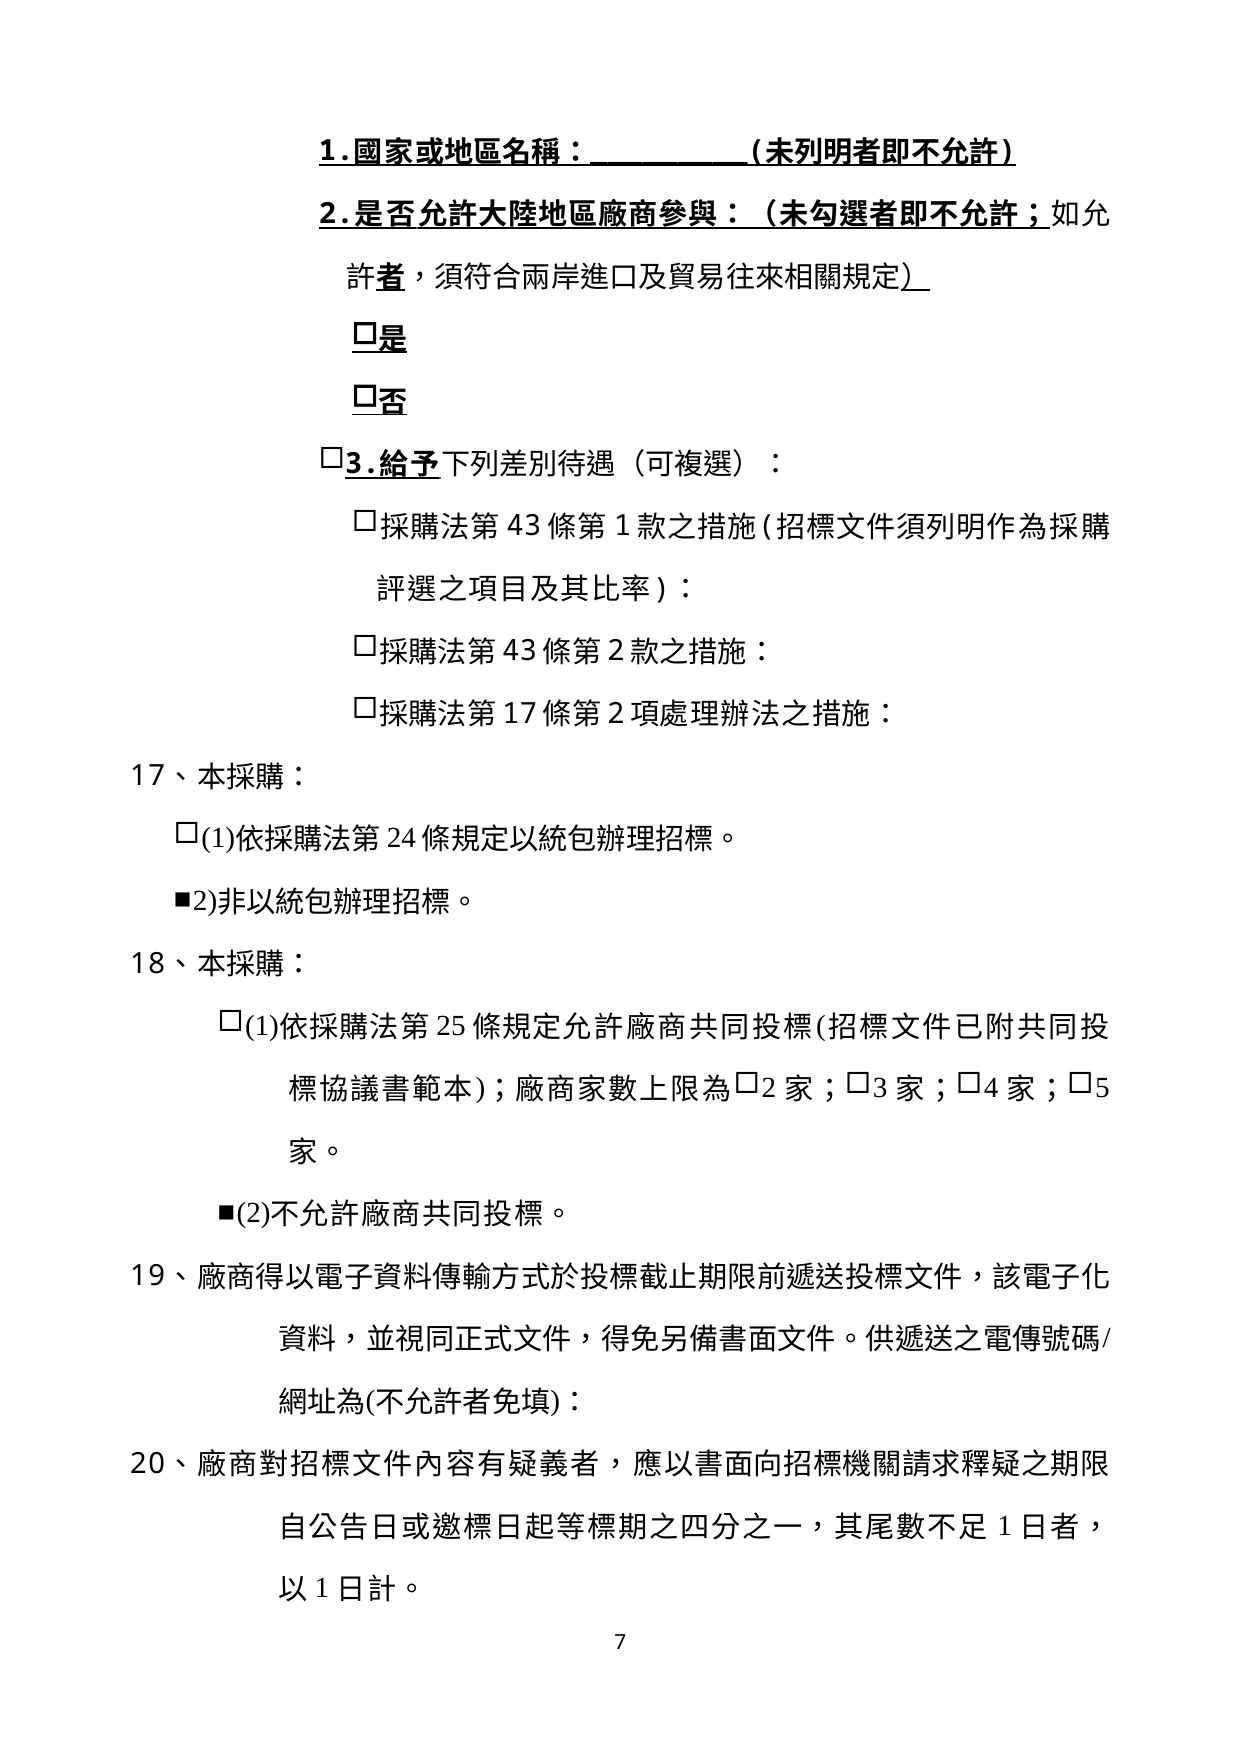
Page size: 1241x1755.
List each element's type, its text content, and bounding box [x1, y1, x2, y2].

text 否 [352, 358, 1110, 420]
text 採購法第43條第2款之措施： [352, 608, 1110, 670]
list 廠商對招標文件內容有疑義者，應以書面向招標機關請求釋疑之期限：自公告日或邀標日起等標期之四分之一，其尾數不足1日者，以1日計。 [130, 1420, 1110, 1608]
list 廠商得以電子資料傳輸方式於投標截止期限前遞送投標文件，該電子化資料，並視同正式文件，得免另備書面文件。供遞送之電傳號碼/網址為(不允許者免填)： [130, 1233, 1110, 1420]
text ■2)非以統包辦理招標。 [130, 858, 1110, 920]
text 是 [352, 295, 1110, 358]
list 本採購： [130, 733, 1110, 795]
text 3.給予下列差別待遇（可複選）： [319, 420, 1110, 483]
text 採購法第43條第1款之措施(招標文件須列明作為採購評選之項目及其比率)： [352, 483, 1110, 608]
text (1)依採購法第25條規定允許廠商共同投標(招標文件已附共同投標協議書範本)；廠商家數上限為2家；3家；4家；5家。 [217, 983, 1110, 1170]
text ■(2)不允許廠商共同投標。 [217, 1170, 1110, 1233]
text 1.國家或地區名稱：_________(未列明者即不允許) [319, 108, 1110, 170]
text 2.是否允許大陸地區廠商參與：（未勾選者即不允許；如允許者，須符合兩岸進口及貿易往來相關規定） [319, 170, 1110, 295]
text 採購法第17條第2項處理辦法之措施： [352, 670, 1110, 733]
list 本採購： [130, 920, 1110, 983]
text (1)依採購法第24條規定以統包辦理招標。 [130, 795, 1110, 858]
